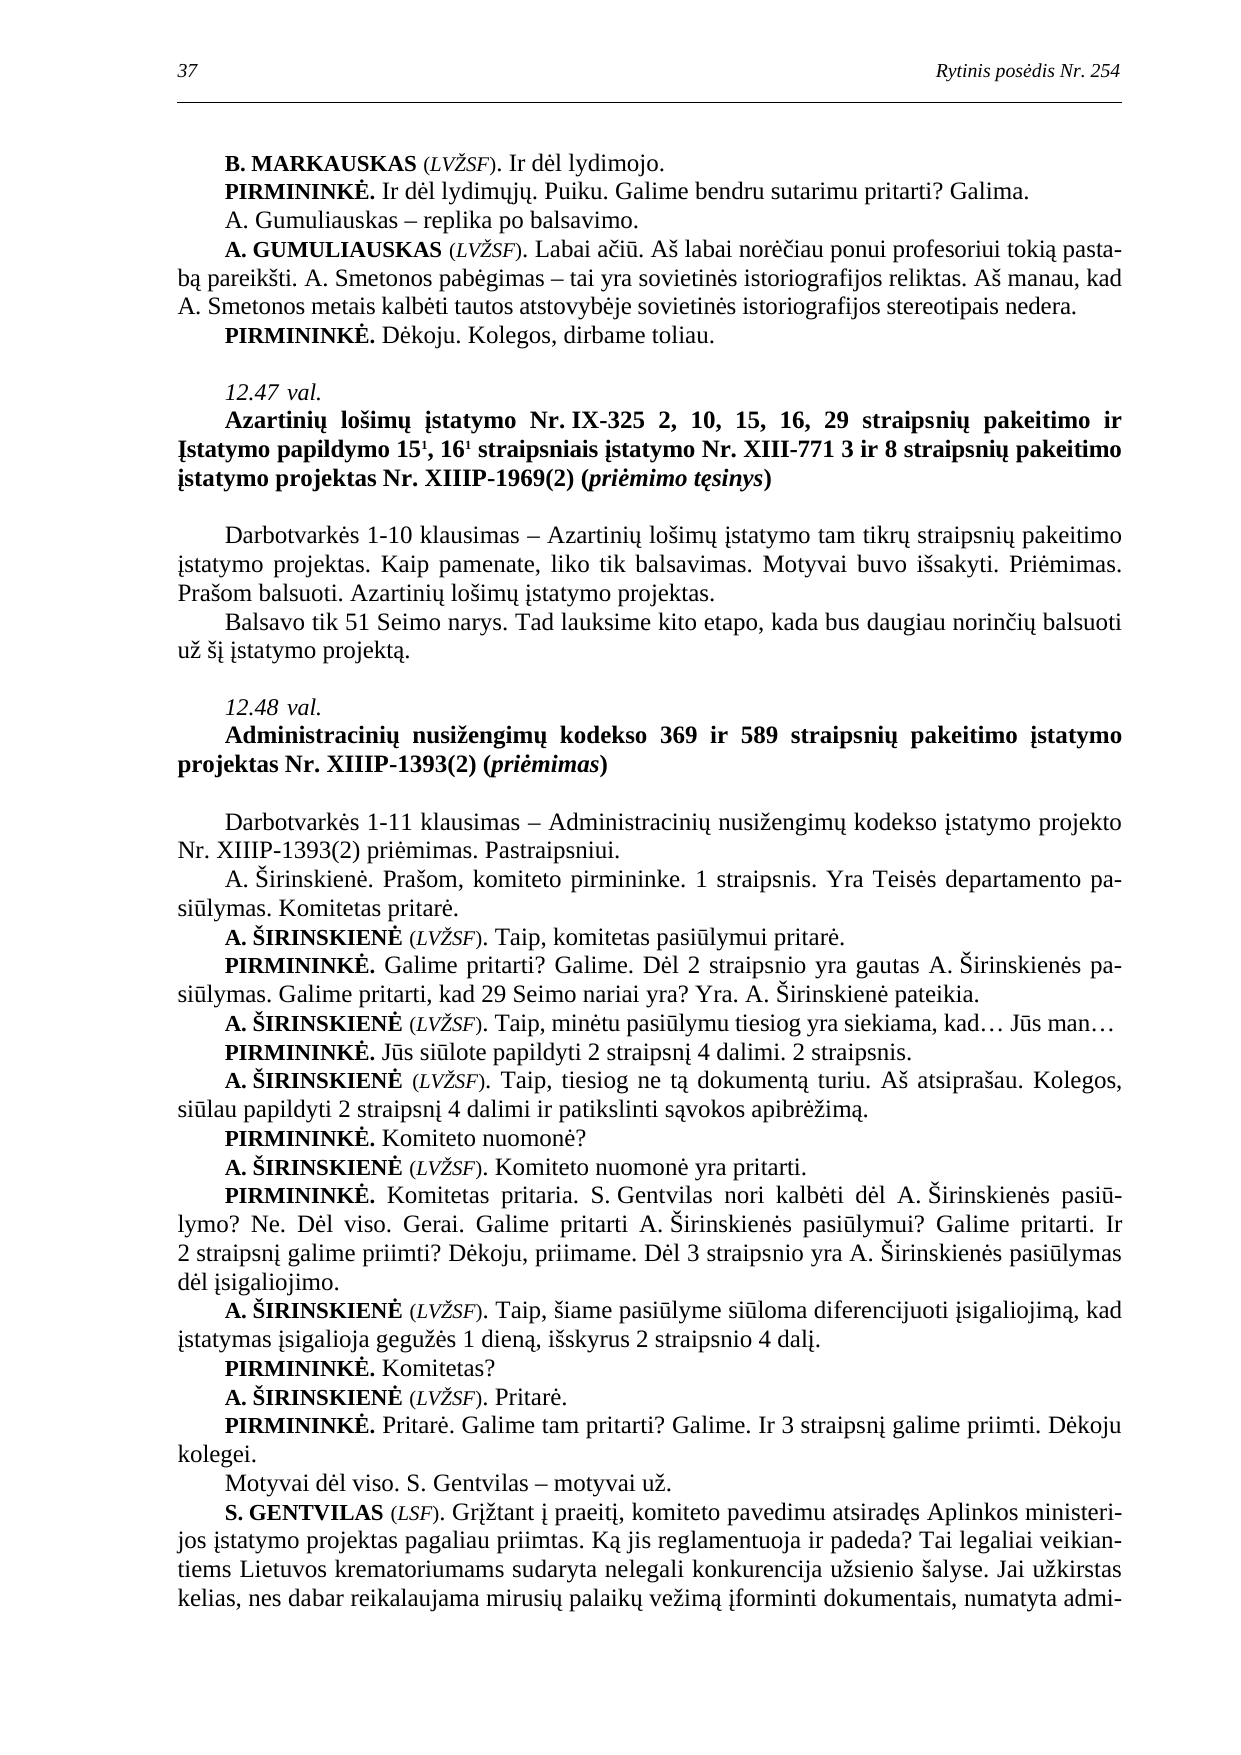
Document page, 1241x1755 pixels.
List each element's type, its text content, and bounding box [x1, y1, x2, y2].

text PIRMININKĖ. Ko­mi­te­to nuo­mo­nė? [177, 1123, 1122, 1152]
text A. Gu­mu­liaus­kas – re­pli­ka po bal­sa­vi­mo. [177, 205, 1122, 234]
text Ad­mi­nist­ra­ci­nių nu­si­žen­gi­mų ko­dek­so 369 ir 589 straips­nių pa­kei­ti­mo įsta­ty­mo pro­jek­tas Nr. XIIIP-1393(2) (pri­ėmi­mas) [177, 720, 1122, 778]
text Dar­bo­tvarkės 1-10 klau­si­mas – Azar­ti­nių lo­ši­mų įsta­ty­mo tam tik­rų straips­nių pa­kei­ti­mo įsta­ty­mo pro­jek­tas. Kaip pa­me­na­te, li­ko tik bal­sa­vi­mas. Mo­ty­vai bu­vo iš­sa­ky­ti. Pri­ėmi­mas. Pra­šom bal­suo­ti. Azar­ti­nių lo­ši­mų įsta­ty­mo pro­jek­tas. [177, 520, 1122, 607]
text PIRMININKĖ. Pri­ta­rė. Ga­li­me tam pri­tar­ti? Ga­li­me. Ir 3 straips­nį ga­li­me pri­im­ti. Dė­ko­ju ko­le­gei. [177, 1410, 1122, 1468]
text A. ŠIRINSKIENĖ (LVŽSF). Taip, ko­mi­te­tas pa­siū­ly­mui pri­ta­rė. [177, 922, 1122, 950]
text 12.48 val. [224, 693, 1122, 720]
text Dar­bo­tvarkės 1-11 klau­si­mas – Ad­mi­nist­ra­ci­nių nu­si­žen­gi­mų ko­dek­so įsta­ty­mo pro­jek­to Nr. XIIIP-1393(2) pri­ėmi­mas. Pa­straips­niui. [177, 807, 1122, 864]
text PIRMININKĖ. Ir dėl ly­di­mų­jų. Pui­ku. Ga­li­me ben­dru su­ta­ri­mu pri­tar­ti? Ga­li­ma. [177, 176, 1122, 205]
text Azar­ti­nių lo­ši­mų įsta­ty­mo Nr. IX-325 2, 10, 15, 16, 29 straips­nių pa­kei­ti­mo ir Įstatymo pa­pil­dy­mo 151, 161 straips­niais įsta­ty­mo Nr. XIII-771 3 ir 8 straips­nių pa­kei­ti­mo įsta­ty­mo pro­jek­tas Nr. XIIIP-1969(2) (pri­ėmi­mo tę­si­nys) [177, 405, 1122, 492]
text Mo­ty­vai dėl vi­so. S. Gent­vi­las – mo­ty­vai už. [177, 1468, 1122, 1497]
text B. MARKAUSKAS (LVŽSF). Ir dėl ly­di­mo­jo. [177, 148, 1122, 176]
text PIRMININKĖ. Dė­ko­ju. Ko­le­gos, dir­ba­me to­liau. [177, 320, 1122, 349]
text A. GUMULIAUSKAS (LVŽSF). La­bai ačiū. Aš la­bai no­rė­čiau po­nui pro­fe­so­riui to­kią pa­s­ta­bą pa­reikš­ti. A. Sme­to­nos pa­bė­gi­mas – tai yra so­vie­ti­nės is­to­riog­ra­fi­jos re­lik­tas. Aš ma­nau, kad A. Sme­to­nos me­tais kal­bė­ti tau­tos at­sto­vy­bė­je so­vie­ti­nės is­to­riog­ra­fi­jos ste­re­o­ti­pais ne­de­ra. [177, 234, 1122, 320]
text PIRMININKĖ. Ko­mi­te­tas pri­ta­ria. S. Gent­vi­las no­ri kal­bė­ti dėl A. Ši­rins­kie­nės pa­siū­lymo? Ne. Dėl vi­so. Ge­rai. Ga­li­me pri­tar­ti A. Ši­rins­kie­nės pa­siū­ly­mui? Ga­li­me pri­tar­ti. Ir 2 strai­ps­nį ga­li­me pri­im­ti? Dė­ko­ju, pri­ima­me. Dėl 3 straips­nio yra A. Ši­rins­kie­nės pa­siū­ly­mas dėl įsi­ga­lio­ji­mo. [177, 1180, 1122, 1295]
text PIRMININKĖ. Ko­mi­te­tas? [177, 1353, 1122, 1382]
text 12.47 val. [224, 378, 1122, 405]
text A. Ši­rins­kie­nė. Pra­šom, ko­mi­te­to pir­mi­nin­ke. 1 straips­nis. Yra Tei­sės de­par­ta­men­to pa­siū­ly­mas. Ko­mi­te­tas pri­ta­rė. [177, 864, 1122, 922]
text PIRMININKĖ. Ga­li­me pri­tar­ti? Ga­li­me. Dėl 2 straips­nio yra gau­tas A. Ši­rins­kie­nės pa­siū­ly­mas. Ga­li­me pri­tar­ti, kad 29 Sei­mo na­riai yra? Yra. A. Ši­rins­kie­nė pa­tei­kia. [177, 950, 1122, 1008]
text Bal­sa­vo tik 51 Sei­mo na­rys. Tad lauk­si­me ki­to eta­po, ka­da bus dau­giau no­rin­čių bal­suo­ti už šį įsta­ty­mo pro­jek­tą. [177, 607, 1122, 664]
text A. ŠIRINSKIENĖ (LVŽSF). Ko­mi­te­to nuo­mo­nė yra pri­tar­ti. [177, 1152, 1122, 1180]
text A. ŠIRINSKIENĖ (LVŽSF). Taip, tie­siog ne tą do­ku­men­tą tu­riu. Aš at­si­pra­šau. Ko­le­gos, siū­lau pa­pil­dy­ti 2 straips­nį 4 da­li­mi ir pa­tiks­lin­ti są­vo­kos api­brė­ži­mą. [177, 1065, 1122, 1123]
text A. ŠIRINSKIENĖ (LVŽSF). Taip, mi­nė­tu pa­siū­ly­mu tie­siog yra sie­kia­ma, kad… Jūs man… [177, 1008, 1122, 1037]
text PIRMININKĖ. Jūs siū­lo­te pa­pil­dy­ti 2 straips­nį 4 da­li­mi. 2 straips­nis. [177, 1037, 1122, 1065]
text A. ŠIRINSKIENĖ (LVŽSF). Pri­ta­rė. [177, 1382, 1122, 1410]
text A. ŠIRINSKIENĖ (LVŽSF). Taip, šia­me pa­siū­ly­me siū­lo­ma di­fe­ren­ci­juo­ti įsi­ga­lio­ji­mą, kad įsta­ty­mas įsi­ga­lio­ja ge­gu­žės 1 die­ną, iš­sky­rus 2 straips­nio 4 da­lį. [177, 1295, 1122, 1353]
text S. GENTVILAS (LSF). Grįž­tant į pra­ei­tį, ko­mi­te­to pa­ve­di­mu at­si­ra­dęs Ap­lin­kos mi­nis­te­ri­jos įsta­ty­mo pro­jek­tas pa­ga­liau pri­im­tas. Ką jis reg­la­men­tuo­ja ir pa­de­da? Tai le­ga­liai vei­kian­tiems Lie­tu­vos kre­ma­to­riu­mams su­da­ry­ta ne­le­ga­li kon­ku­ren­ci­ja už­sie­nio ša­ly­se. Jai už­kirs­tas ke­lias, nes da­bar rei­ka­lau­ja­ma mi­ru­sių pa­lai­kų ve­ži­mą įfor­min­ti do­ku­men­tais, nu­ma­ty­ta ad­mi­ [177, 1497, 1122, 1612]
